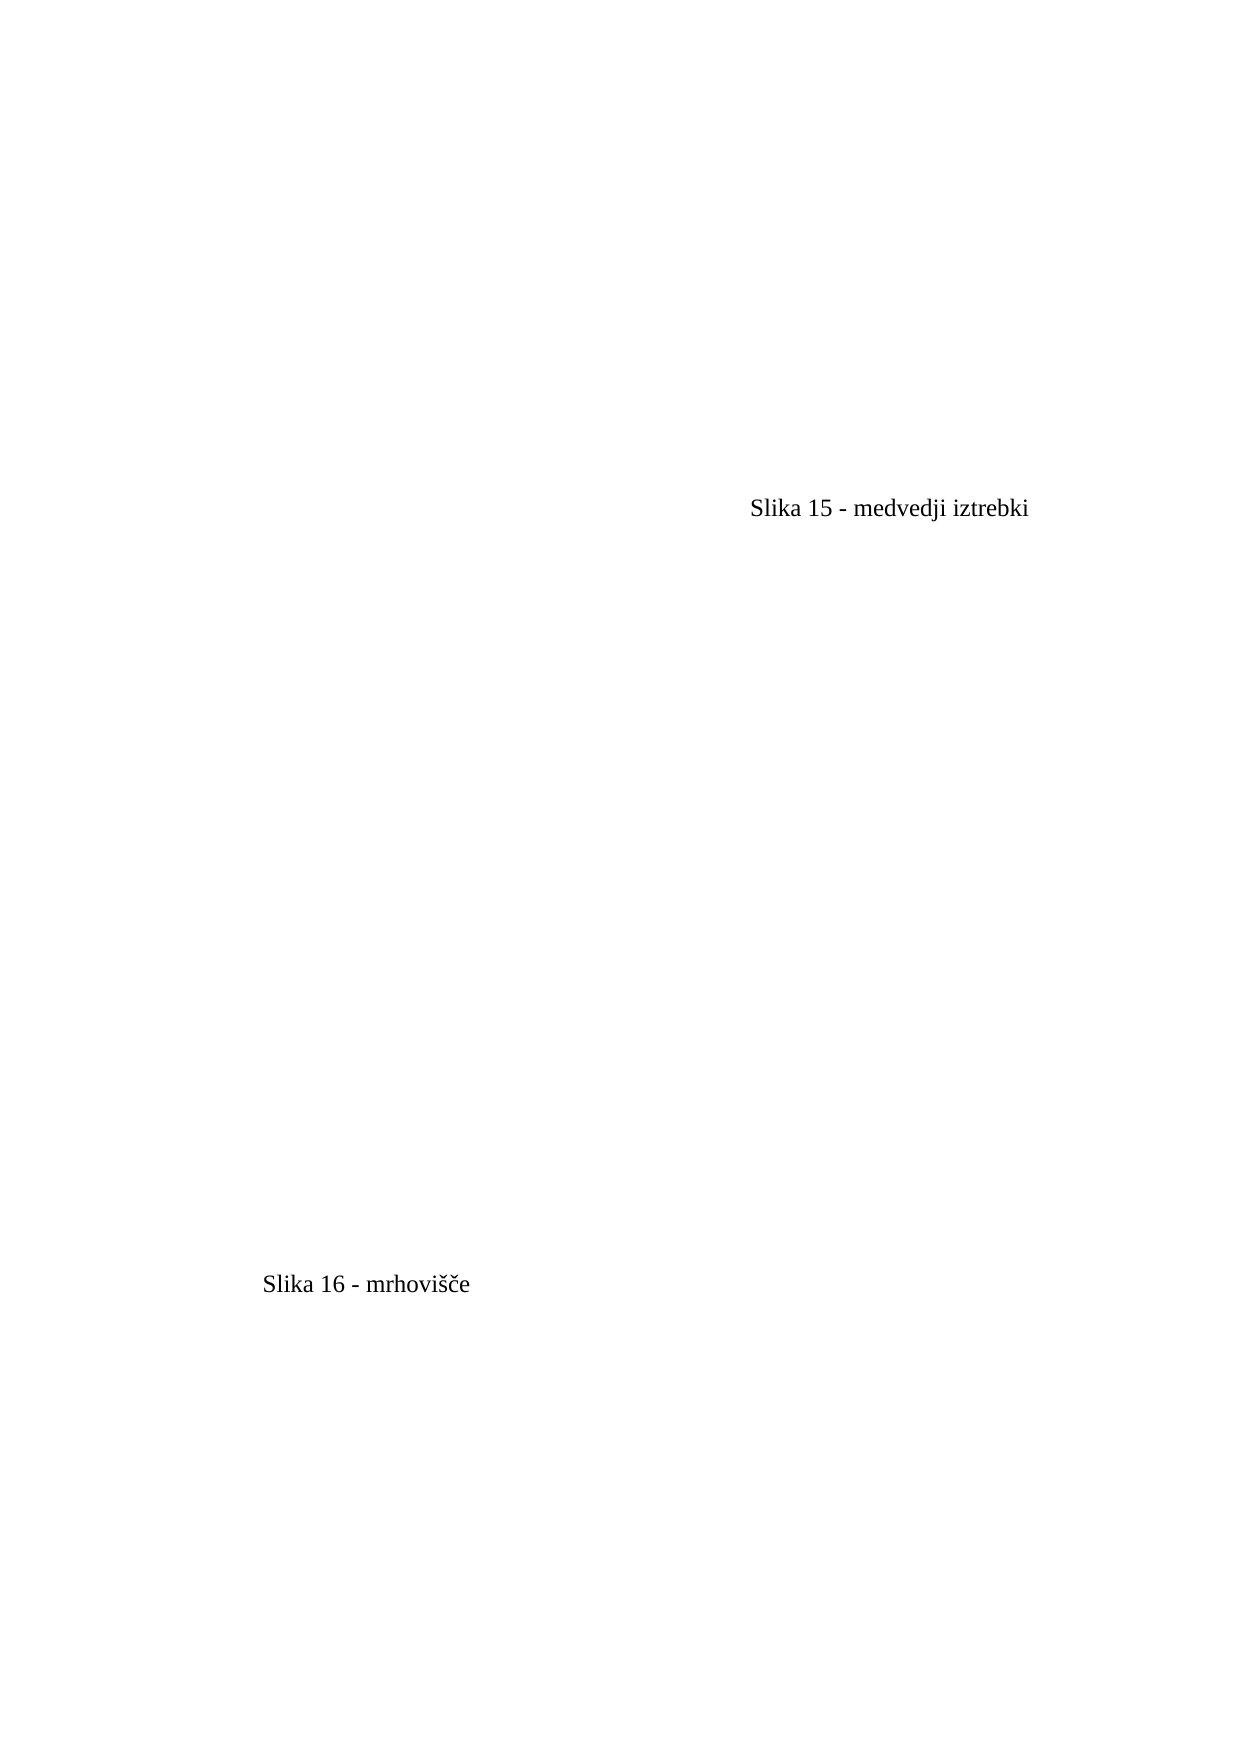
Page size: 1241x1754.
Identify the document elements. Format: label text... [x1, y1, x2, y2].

text Slika 15 - medvedji iztrebki [750, 493, 1053, 522]
text Slika 16 - mrhovišče [187, 1269, 1053, 1298]
